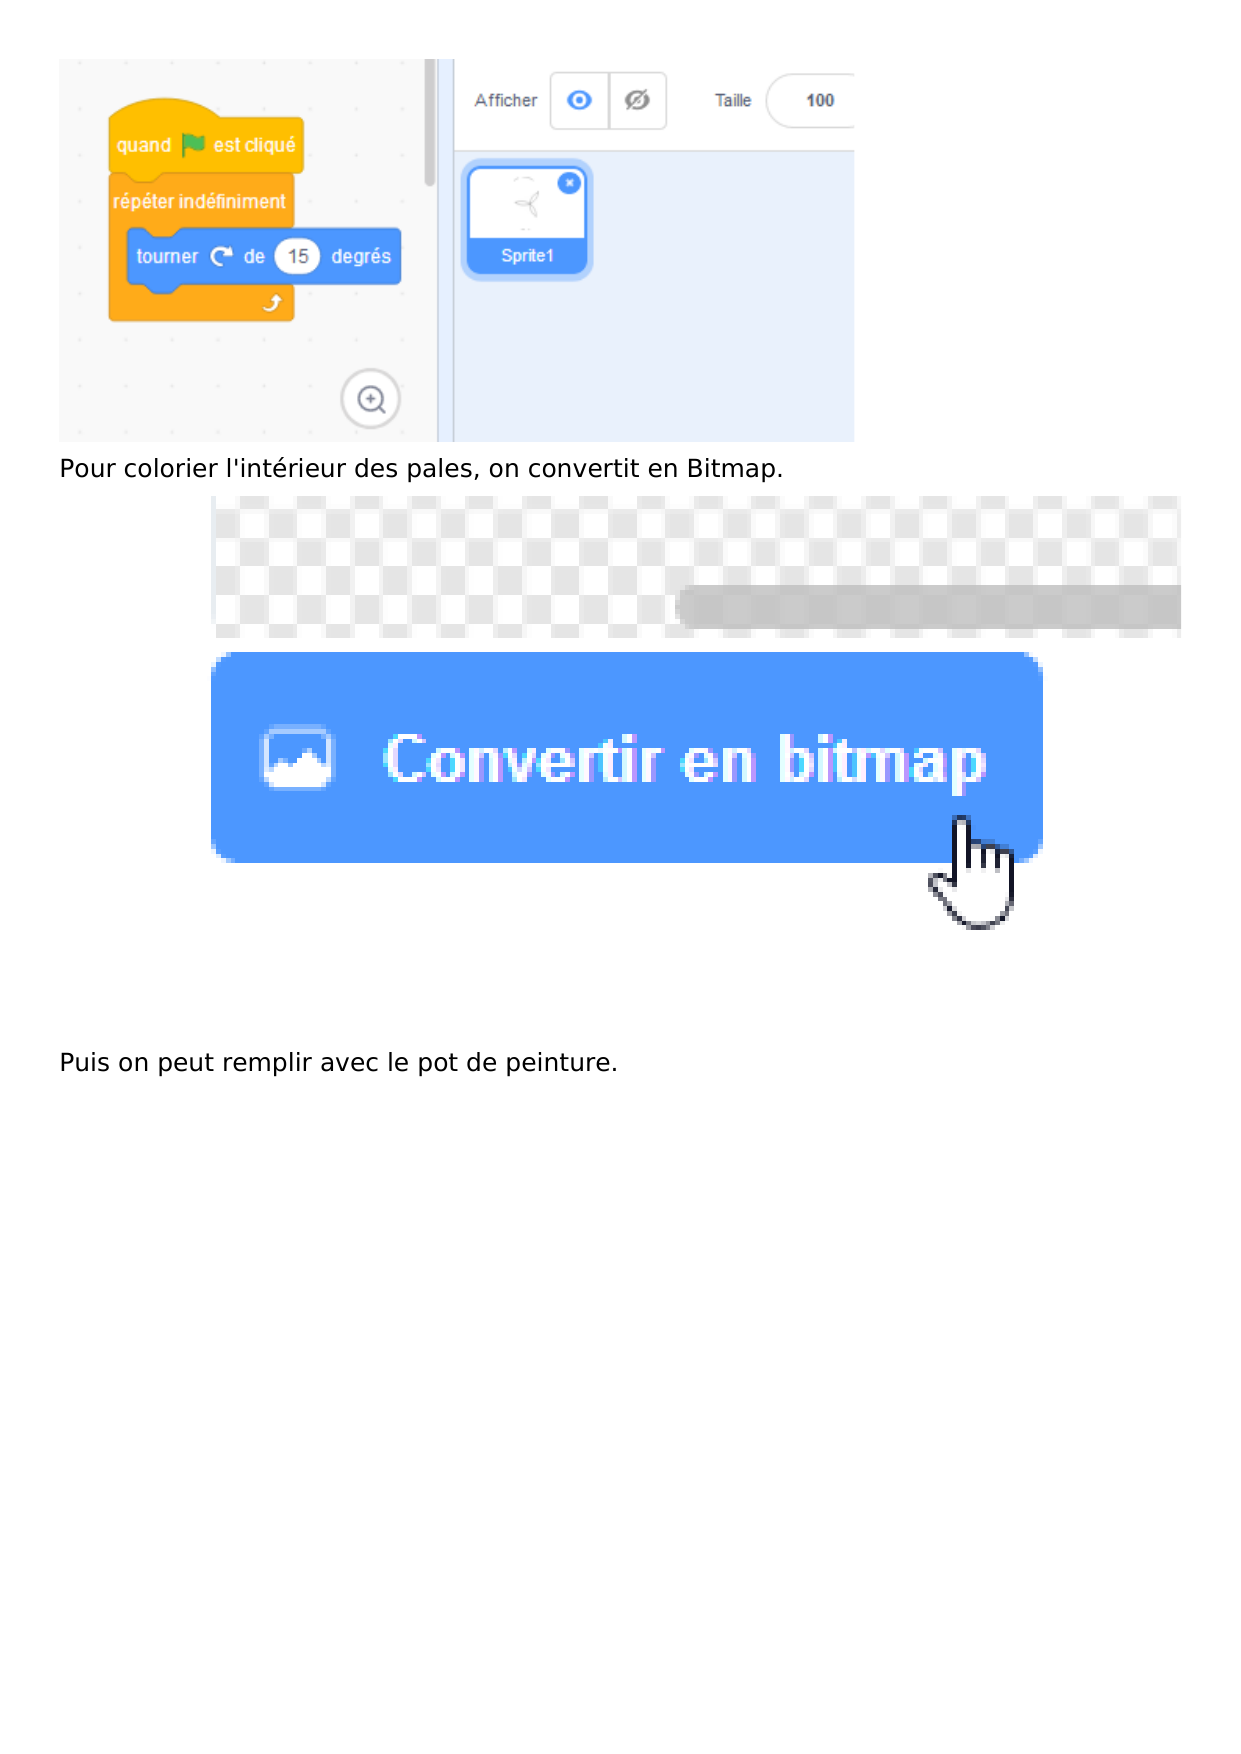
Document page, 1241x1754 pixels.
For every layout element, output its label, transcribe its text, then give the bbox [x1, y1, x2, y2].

text Puis on peut remplir avec le pot de peinture. [59, 1048, 1181, 1077]
picture [59, 59, 855, 442]
text Pour colorier l'intérieur des pales, on convertit en Bitmap. [59, 454, 1181, 483]
picture [59, 496, 1182, 1036]
